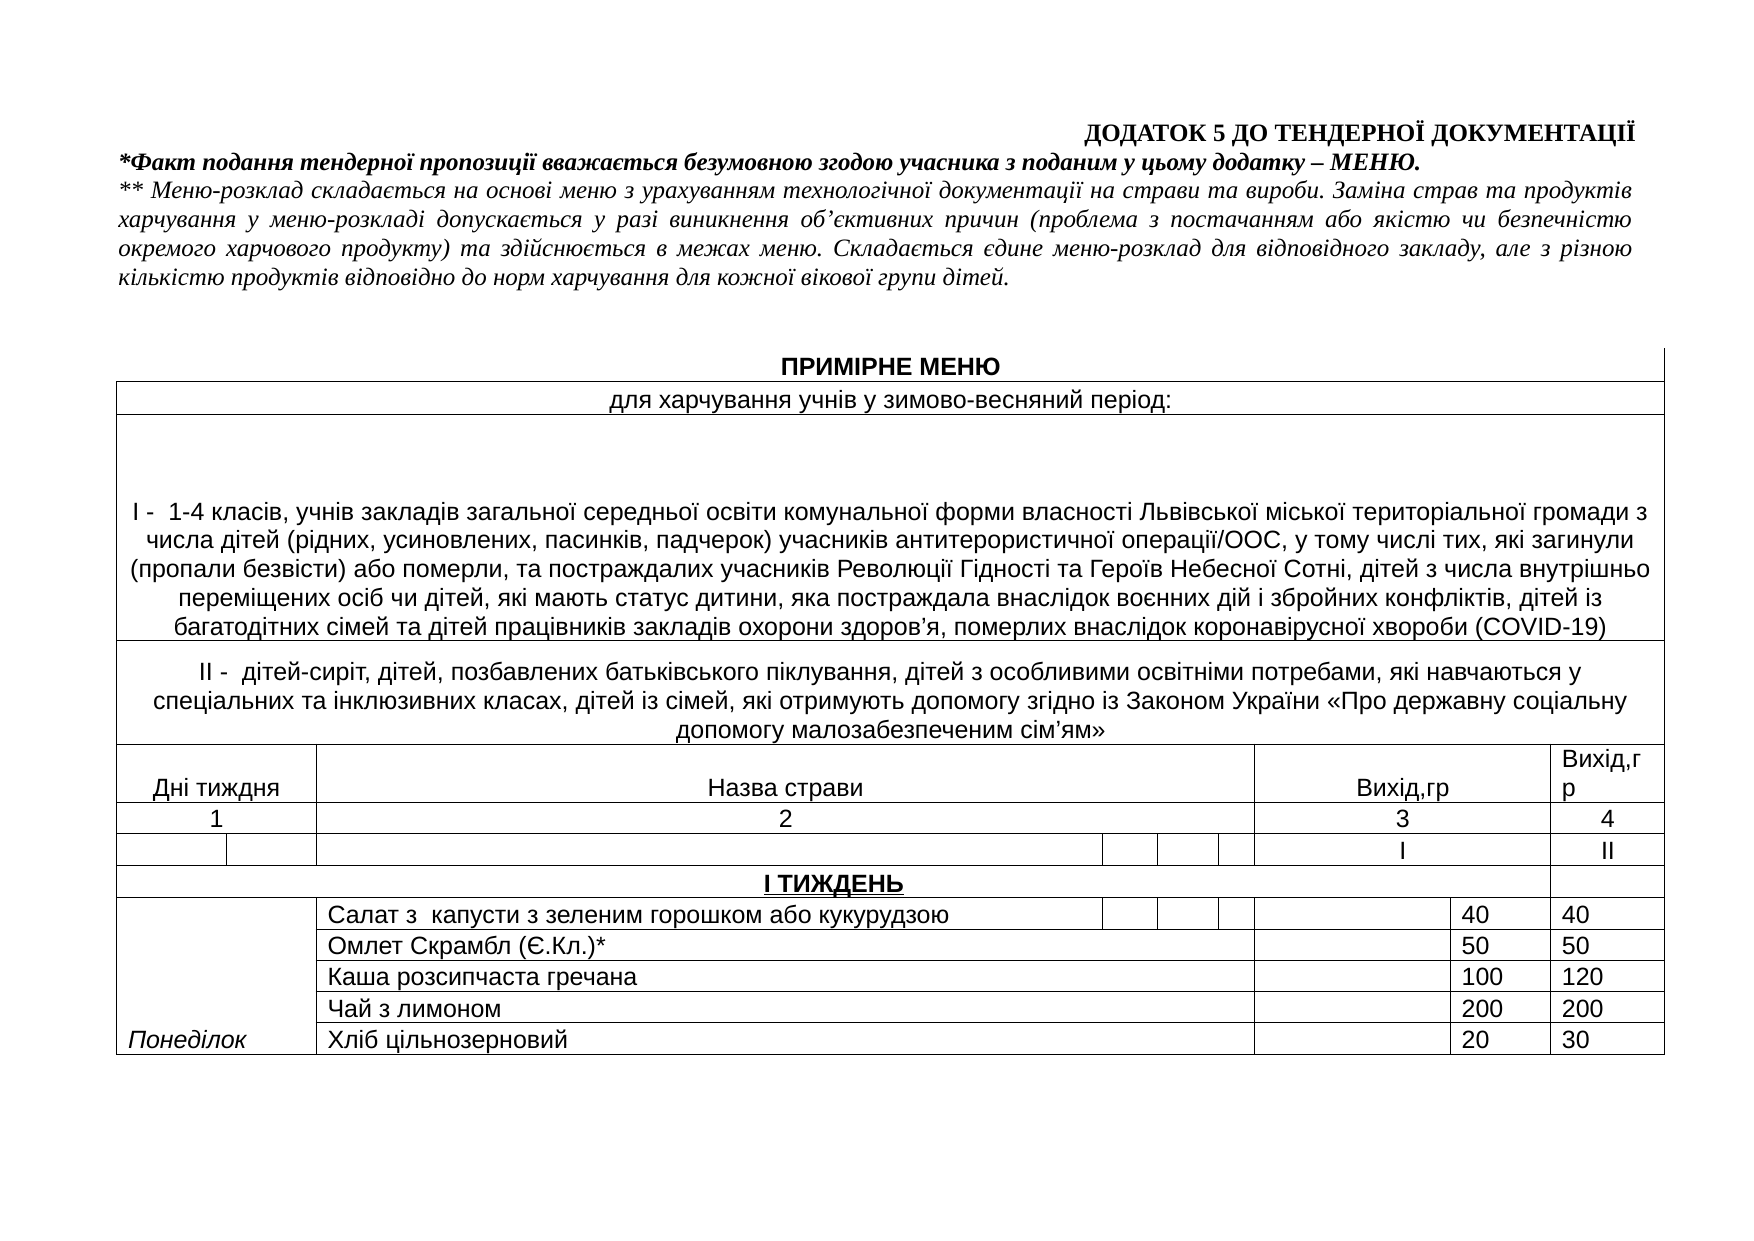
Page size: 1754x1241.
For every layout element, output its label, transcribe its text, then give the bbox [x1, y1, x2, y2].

table_cell [1158, 898, 1218, 928]
table_cell 50 [1451, 930, 1550, 960]
table_cell I - 1-4 класів, учнів закладів загальної середньої освіти комунальної форми власності Львівської міської територіальної громади з числа дітей (рідних, усиновлених, пасинків, падчерок) учасників антитерористичної операції/ООС, у тому числі тих, які загинули (пропали безвісти) або померли, та постраждалих учасників Революції Гідності та Героїв Небесної Сотні, дітей з числа внутрішньо переміщених осіб чи дітей, які мають статус дитини, яка постраждала внаслідок воєнних дій і збройних конфліктів, дітей із багатодітних сімей та дітей працівників закладів охорони здоров’я, померлих внаслідок коронавірусної хвороби (COVID-19) [117, 415, 1664, 640]
table_cell ІІ - дітей-сиріт, дітей, позбавлених батьківського піклування, дітей з особливими освітніми потребами, які навчаються у спеціальних та інклюзивних класах, дітей із сімей, які отримують допомогу згідно із Законом України «Про державну соціальну допомогу малозабезпеченим сім’ям» [117, 641, 1664, 743]
table_cell Дні тиждня [117, 745, 316, 802]
text ** Меню-розклад складається на основі меню з урахуванням технологічної документації на страви та вироби. Заміна страв та продуктів харчування у меню-розкладі допускається у разі виникнення об’єктивних причин (проблема з постачанням або якістю чи безпечністю окремого харчового продукту) та здійснюється в межах меню. Складається єдине меню-розклад для відповідного закладу, але з різною кількістю продуктів відповідно до норм харчування для кожної вікової групи дітей. [118, 176, 1636, 291]
table_cell [227, 834, 316, 864]
text ДОДАТОК 5 ДО ТЕНДЕРНОЇ ДОКУМЕНТАЦІЇ [118, 118, 1636, 147]
table_cell [1103, 898, 1157, 928]
table_cell 200 [1551, 992, 1664, 1022]
table_cell Вихід,гр [1255, 745, 1550, 802]
text *Факт подання тендерної пропозиції вважається безумовною згодою учасника з поданим у цьому додатку – МЕНЮ. [118, 147, 1636, 176]
table_cell [1219, 1055, 1255, 1086]
table_cell [1255, 930, 1450, 960]
table_cell Каша розсипчаста гречана [317, 961, 1254, 991]
table_cell 2 [317, 803, 1254, 833]
table_cell 3 [1255, 803, 1550, 833]
table_cell [1158, 834, 1218, 864]
table_cell [1255, 961, 1450, 991]
table_cell [117, 1055, 227, 1086]
table_cell 20 [1451, 1023, 1550, 1053]
table_cell [227, 1086, 316, 1119]
table_cell 50 [1551, 930, 1664, 960]
table_cell I [1255, 834, 1550, 864]
table_cell [1219, 1086, 1255, 1119]
table_cell [117, 1086, 227, 1119]
table_cell [1255, 1023, 1450, 1053]
table_cell 40 [1551, 898, 1664, 928]
table_cell [1450, 1055, 1550, 1086]
table_cell 100 [1451, 961, 1550, 991]
table_cell І ТИЖДЕНЬ [117, 866, 1550, 897]
table_cell [1255, 1055, 1450, 1086]
table_cell [1550, 1086, 1665, 1119]
table_cell [1103, 1086, 1158, 1119]
table_cell для харчування учнів у зимово-весняний період: [117, 382, 1664, 414]
table_cell 40 [1451, 898, 1550, 928]
table_cell [1255, 898, 1450, 928]
table_cell 120 [1551, 961, 1664, 991]
table_cell [227, 1055, 316, 1086]
table_cell [1551, 866, 1664, 897]
table_cell 4 [1551, 803, 1664, 833]
table_cell [1219, 834, 1254, 864]
table_cell [1450, 1086, 1550, 1119]
table_cell [1255, 992, 1450, 1022]
table_cell Хліб цільнозерновий [317, 1023, 1254, 1053]
table_cell 200 [1451, 992, 1550, 1022]
table_cell Салат з капусти з зеленим горошком або кукурудзою [317, 898, 1102, 928]
table_cell Назва страви [317, 745, 1254, 802]
table_header ПРИМІРНЕ МЕНЮ [117, 348, 1664, 381]
table_cell Понеділок [117, 898, 316, 1053]
table_cell Вихід,гр [1551, 745, 1664, 802]
table_cell Омлет Скрамбл (Є.Кл.)* [317, 930, 1254, 960]
table_cell [1158, 1055, 1218, 1086]
table_cell [316, 1086, 1103, 1119]
table_cell [1103, 1055, 1158, 1086]
table_cell [1158, 1086, 1218, 1119]
table_cell [1550, 1055, 1665, 1086]
table_cell [1219, 898, 1254, 928]
table_cell 1 [117, 803, 316, 833]
table_cell [317, 834, 1102, 864]
table_cell 30 [1551, 1023, 1664, 1053]
table_cell [117, 834, 226, 864]
table_cell Чай з лимоном [317, 992, 1254, 1022]
table_cell [316, 1055, 1103, 1086]
table_cell [1255, 1086, 1450, 1119]
table_cell [1103, 834, 1157, 864]
table_cell II [1551, 834, 1664, 864]
